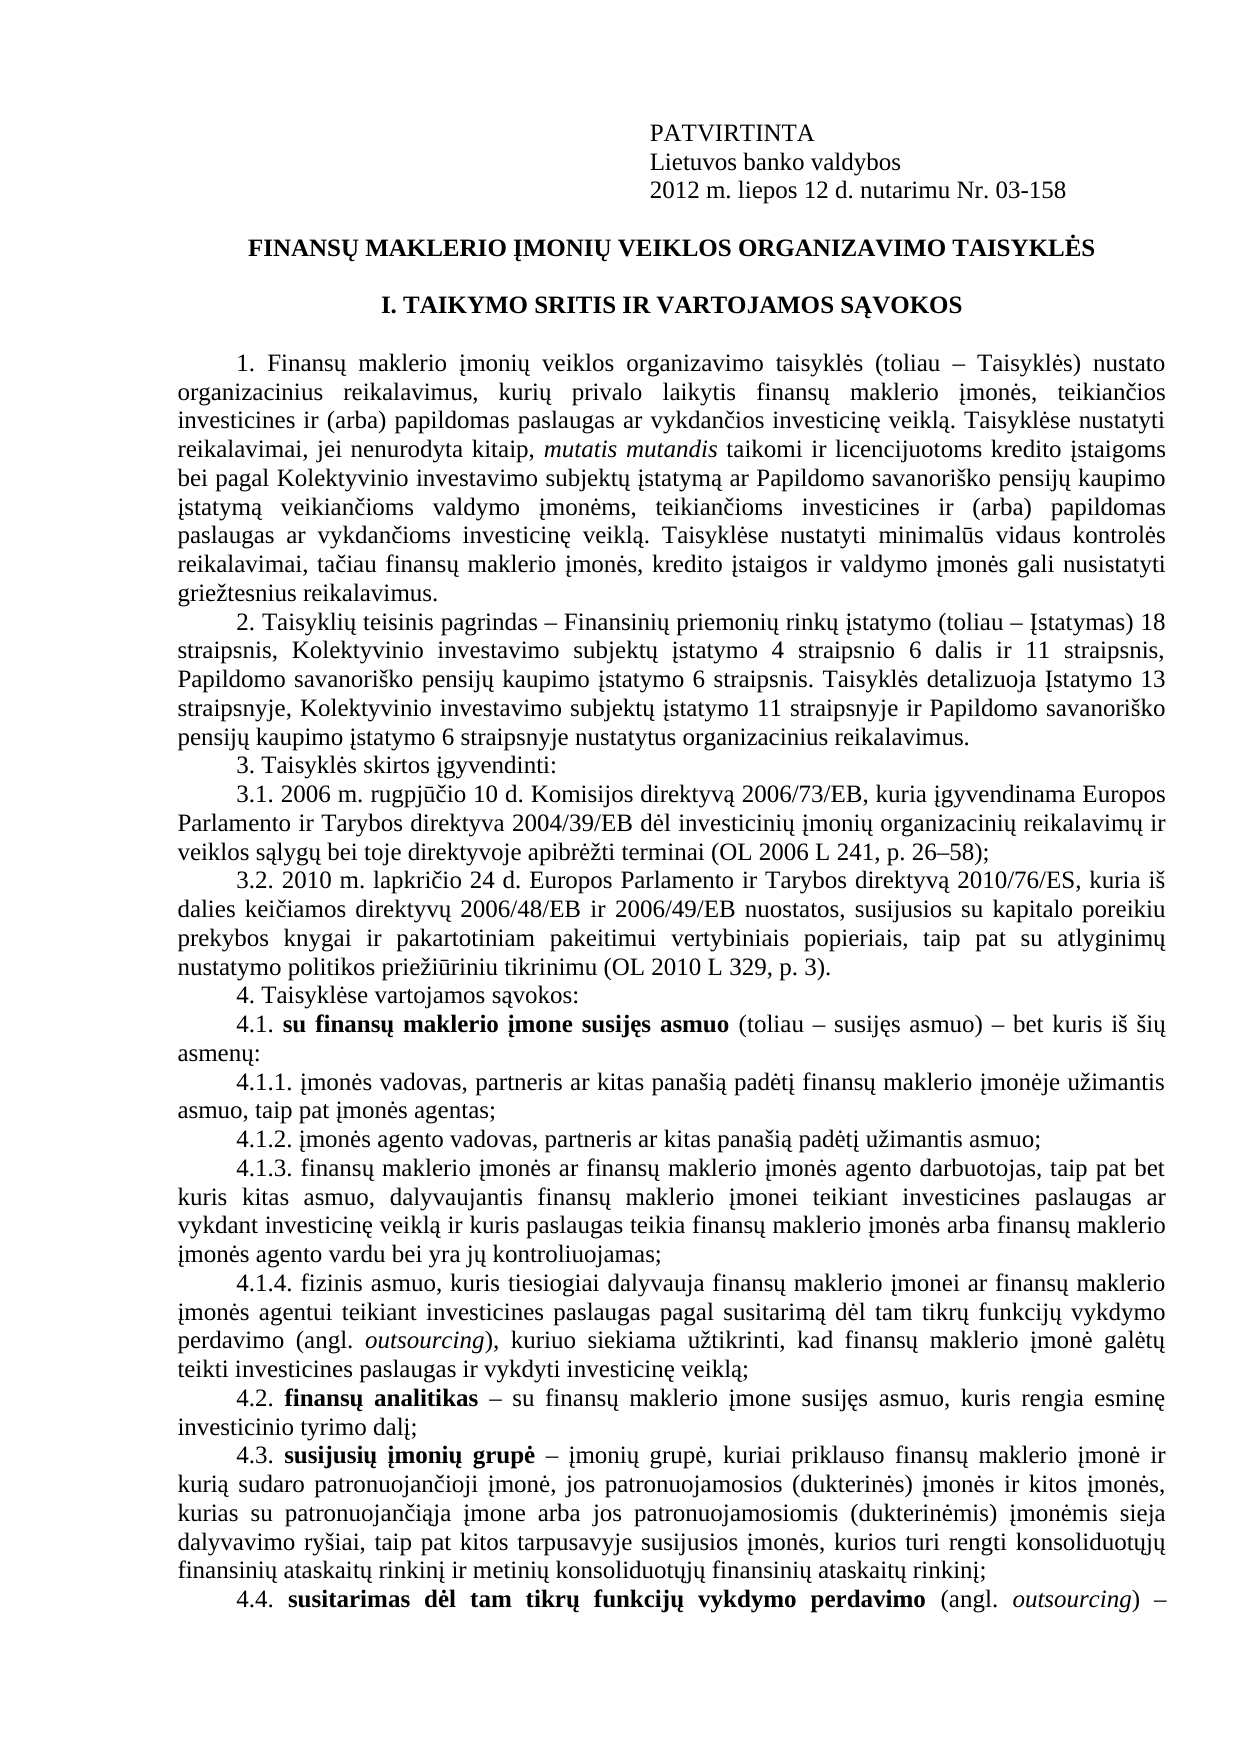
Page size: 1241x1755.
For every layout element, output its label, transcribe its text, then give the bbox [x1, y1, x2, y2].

text PATVIRTINTA [649, 118, 1166, 147]
text 3.1. 2006 m. rugpjūčio 10 d. Komisijos direktyvą 2006/73/EB, kuria įgyvendinama Europos Parlamento ir Tarybos direktyva 2004/39/EB dėl investicinių įmonių organizacinių reikalavimų ir veiklos sąlygų bei toje direktyvoje apibrėžti terminai (OL 2006 L 241, p. 26–58); [177, 779, 1166, 866]
text I. Taikymo sritis ir vartojamos sąvokos [177, 291, 1166, 319]
text 4.3. susijusių įmonių grupė – įmonių grupė, kuriai priklauso finansų maklerio įmonė ir kurią sudaro patronuojančioji įmonė, jos patronuojamosios (dukterinės) įmonės ir kitos įmonės, kurias su patronuojančiąja įmone arba jos patronuojamosiomis (dukterinėmis) įmonėmis sieja dalyvavimo ryšiai, taip pat kitos tarpusavyje susijusios įmonės, kurios turi rengti konsoliduotųjų finansinių ataskaitų rinkinį ir metinių konsoliduotųjų finansinių ataskaitų rinkinį; [177, 1441, 1166, 1584]
text 3.2. 2010 m. lapkričio 24 d. Europos Parlamento ir Tarybos direktyvą 2010/76/ES, kuria iš dalies keičiamos direktyvų 2006/48/EB ir 2006/49/EB nuostatos, susijusios su kapitalo poreikiu prekybos knygai ir pakartotiniam pakeitimui vertybiniais popieriais, taip pat su atlyginimų nustatymo politikos priežiūriniu tikrinimu (OL 2010 L 329, p. 3). [177, 866, 1166, 981]
text 4.1.2. įmonės agento vadovas, partneris ar kitas panašią padėtį užimantis asmuo; [177, 1124, 1166, 1153]
text 4.2. finansų analitikas – su finansų maklerio įmone susijęs asmuo, kuris rengia esminę investicinio tyrimo dalį; [177, 1383, 1166, 1441]
text 2. Taisyklių teisinis pagrindas – Finansinių priemonių rinkų įstatymo (toliau – Įstatymas) 18 straipsnis, Kolektyvinio investavimo subjektų įstatymo 4 straipsnio 6 dalis ir 11 straipsnis, Papildomo savanoriško pensijų kaupimo įstatymo 6 straipsnis. Taisyklės detalizuoja Įstatymo 13 straipsnyje, Kolektyvinio investavimo subjektų įstatymo 11 straipsnyje ir Papildomo savanoriško pensijų kaupimo įstatymo 6 straipsnyje nustatytus organizacinius reikalavimus. [177, 607, 1166, 751]
text 4.1.4. fizinis asmuo, kuris tiesiogiai dalyvauja finansų maklerio įmonei ar finansų maklerio įmonės agentui teikiant investicines paslaugas pagal susitarimą dėl tam tikrų funkcijų vykdymo perdavimo (angl. outsourcing), kuriuo siekiama užtikrinti, kad finansų maklerio įmonė galėtų teikti investicines paslaugas ir vykdyti investicinę veiklą; [177, 1268, 1166, 1383]
text 2012 m. liepos 12 d. nutarimu Nr. 03-158 [649, 176, 1166, 204]
text Lietuvos banko valdybos [649, 147, 1166, 176]
text 4.1.1. įmonės vadovas, partneris ar kitas panašią padėtį finansų maklerio įmonėje užimantis asmuo, taip pat įmonės agentas; [177, 1067, 1166, 1124]
text 3. Taisyklės skirtos įgyvendinti: [177, 751, 1166, 779]
text 1. Finansų maklerio įmonių veiklos organizavimo taisyklės (toliau – Taisyklės) nustato organizacinius reikalavimus, kurių privalo laikytis finansų maklerio įmonės, teikiančios investicines ir (arba) papildomas paslaugas ar vykdančios investicinę veiklą. Taisyklėse nustatyti reikalavimai, jei nenurodyta kitaip, mutatis mutandis taikomi ir licencijuotoms kredito įstaigoms bei pagal Kolektyvinio investavimo subjektų įstatymą ar Papildomo savanoriško pensijų kaupimo įstatymą veikiančioms valdymo įmonėms, teikiančioms investicines ir (arba) papildomas paslaugas ar vykdančioms investicinę veiklą. Taisyklėse nustatyti minimalūs vidaus kontrolės reikalavimai, tačiau finansų maklerio įmonės, kredito įstaigos ir valdymo įmonės gali nusistatyti griežtesnius reikalavimus. [177, 348, 1166, 607]
text 4.1. su finansų maklerio įmone susijęs asmuo (toliau – susijęs asmuo) – bet kuris iš šių asmenų: [177, 1009, 1166, 1067]
text 4. Taisyklėse vartojamos sąvokos: [177, 981, 1166, 1009]
text FINANSŲ MAKLERIO ĮMONIŲ VEIKLOS ORGANIZAVIMO TAISYKLĖS [177, 233, 1166, 262]
text 4.1.3. finansų maklerio įmonės ar finansų maklerio įmonės agento darbuotojas, taip pat bet kuris kitas asmuo, dalyvaujantis finansų maklerio įmonei teikiant investicines paslaugas ar vykdant investicinę veiklą ir kuris paslaugas teikia finansų maklerio įmonės arba finansų maklerio įmonės agento vardu bei yra jų kontroliuojamas; [177, 1153, 1166, 1268]
text 4.4. susitarimas dėl tam tikrų funkcijų vykdymo perdavimo (angl. outsourcing) – [177, 1584, 1166, 1613]
